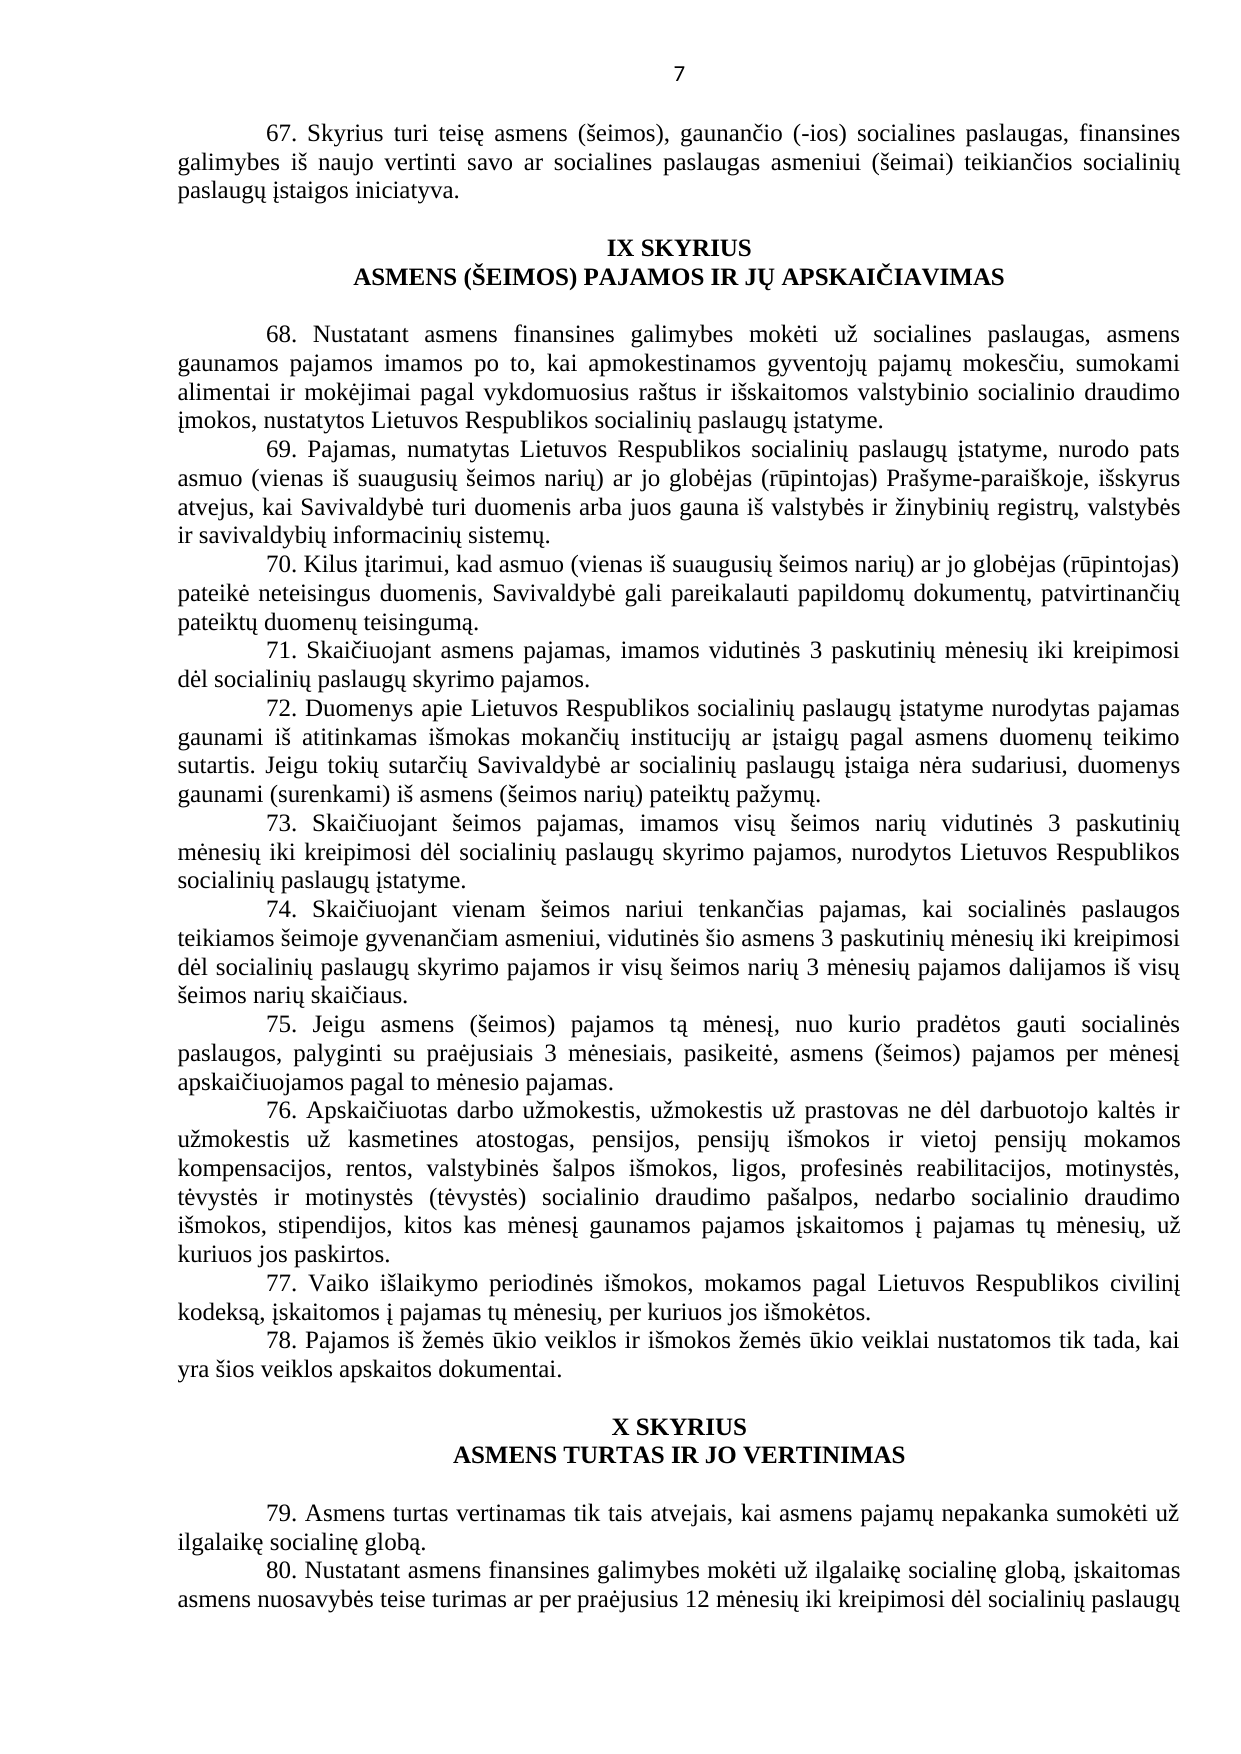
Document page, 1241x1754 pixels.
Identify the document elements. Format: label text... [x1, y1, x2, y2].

text 72. Duomenys apie Lietuvos Respublikos socialinių paslaugų įstatyme nurodytas pajamas gaunami iš atitinkamas išmokas mokančių institucijų ar įstaigų pagal asmens duomenų teikimo sutartis. Jeigu tokių sutarčių Savivaldybė ar socialinių paslaugų įstaiga nėra sudariusi, duomenys gaunami (surenkami) iš asmens (šeimos narių) pateiktų pažymų. [177, 693, 1181, 808]
text 74. Skaičiuojant vienam šeimos nariui tenkančias pajamas, kai socialinės paslaugos teikiamos šeimoje gyvenančiam asmeniui, vidutinės šio asmens 3 paskutinių mėnesių iki kreipimosi dėl socialinių paslaugų skyrimo pajamos ir visų šeimos narių 3 mėnesių pajamos dalijamos iš visų šeimos narių skaičiaus. [177, 894, 1181, 1009]
text ASMENS (ŠEIMOS) PAJAMOS IR JŲ APSKAIČIAVIMAS [177, 262, 1181, 291]
text ASMENS TURTAS IR JO VERTINIMAS [177, 1441, 1181, 1469]
text 68. Nustatant asmens finansines galimybes mokėti už socialines paslaugas, asmens gaunamos pajamos imamos po to, kai apmokestinamos gyventojų pajamų mokesčiu, sumokami alimentai ir mokėjimai pagal vykdomuosius raštus ir išskaitomos valstybinio socialinio draudimo įmokos, nustatytos Lietuvos Respublikos socialinių paslaugų įstatyme. [177, 319, 1181, 434]
text 73. Skaičiuojant šeimos pajamas, imamos visų šeimos narių vidutinės 3 paskutinių mėnesių iki kreipimosi dėl socialinių paslaugų skyrimo pajamos, nurodytos Lietuvos Respublikos socialinių paslaugų įstatyme. [177, 808, 1181, 894]
text 76. Apskaičiuotas darbo užmokestis, užmokestis už prastovas ne dėl darbuotojo kaltės ir užmokestis už kasmetines atostogas, pensijos, pensijų išmokos ir vietoj pensijų mokamos kompensacijos, rentos, valstybinės šalpos išmokos, ligos, profesinės reabilitacijos, motinystės, tėvystės ir motinystės (tėvystės) socialinio draudimo pašalpos, nedarbo socialinio draudimo išmokos, stipendijos, kitos kas mėnesį gaunamos pajamos įskaitomos į pajamas tų mėnesių, už kuriuos jos paskirtos. [177, 1096, 1181, 1268]
text 71. Skaičiuojant asmens pajamas, imamos vidutinės 3 paskutinių mėnesių iki kreipimosi dėl socialinių paslaugų skyrimo pajamos. [177, 636, 1181, 693]
text 67. Skyrius turi teisę asmens (šeimos), gaunančio (-ios) socialines paslaugas, finansines galimybes iš naujo vertinti savo ar socialines paslaugas asmeniui (šeimai) teikiančios socialinių paslaugų įstaigos iniciatyva. [177, 118, 1181, 204]
text 80. Nustatant asmens finansines galimybes mokėti už ilgalaikę socialinę globą, įskaitomas asmens nuosavybės teise turimas ar per praėjusius 12 mėnesių iki kreipimosi dėl socialinių paslaugų [177, 1556, 1181, 1613]
text 79. Asmens turtas vertinamas tik tais atvejais, kai asmens pajamų nepakanka sumokėti už ilgalaikę socialinę globą. [177, 1498, 1181, 1556]
text IX SKYRIUS [177, 233, 1181, 262]
text X SKYRIUS [177, 1412, 1181, 1441]
text 75. Jeigu asmens (šeimos) pajamos tą mėnesį, nuo kurio pradėtos gauti socialinės paslaugos, palyginti su praėjusiais 3 mėnesiais, pasikeitė, asmens (šeimos) pajamos per mėnesį apskaičiuojamos pagal to mėnesio pajamas. [177, 1009, 1181, 1096]
text 69. Pajamas, numatytas Lietuvos Respublikos socialinių paslaugų įstatyme, nurodo pats asmuo (vienas iš suaugusių šeimos narių) ar jo globėjas (rūpintojas) Prašyme-paraiškoje, išskyrus atvejus, kai Savivaldybė turi duomenis arba juos gauna iš valstybės ir žinybinių registrų, valstybės ir savivaldybių informacinių sistemų. [177, 434, 1181, 549]
text 77. Vaiko išlaikymo periodinės išmokos, mokamos pagal Lietuvos Respublikos civilinį kodeksą, įskaitomos į pajamas tų mėnesių, per kuriuos jos išmokėtos. [177, 1268, 1181, 1326]
text 78. Pajamos iš žemės ūkio veiklos ir išmokos žemės ūkio veiklai nustatomos tik tada, kai yra šios veiklos apskaitos dokumentai. [177, 1326, 1181, 1383]
text 70. Kilus įtarimui, kad asmuo (vienas iš suaugusių šeimos narių) ar jo globėjas (rūpintojas) pateikė neteisingus duomenis, Savivaldybė gali pareikalauti papildomų dokumentų, patvirtinančių pateiktų duomenų teisingumą. [177, 549, 1181, 636]
